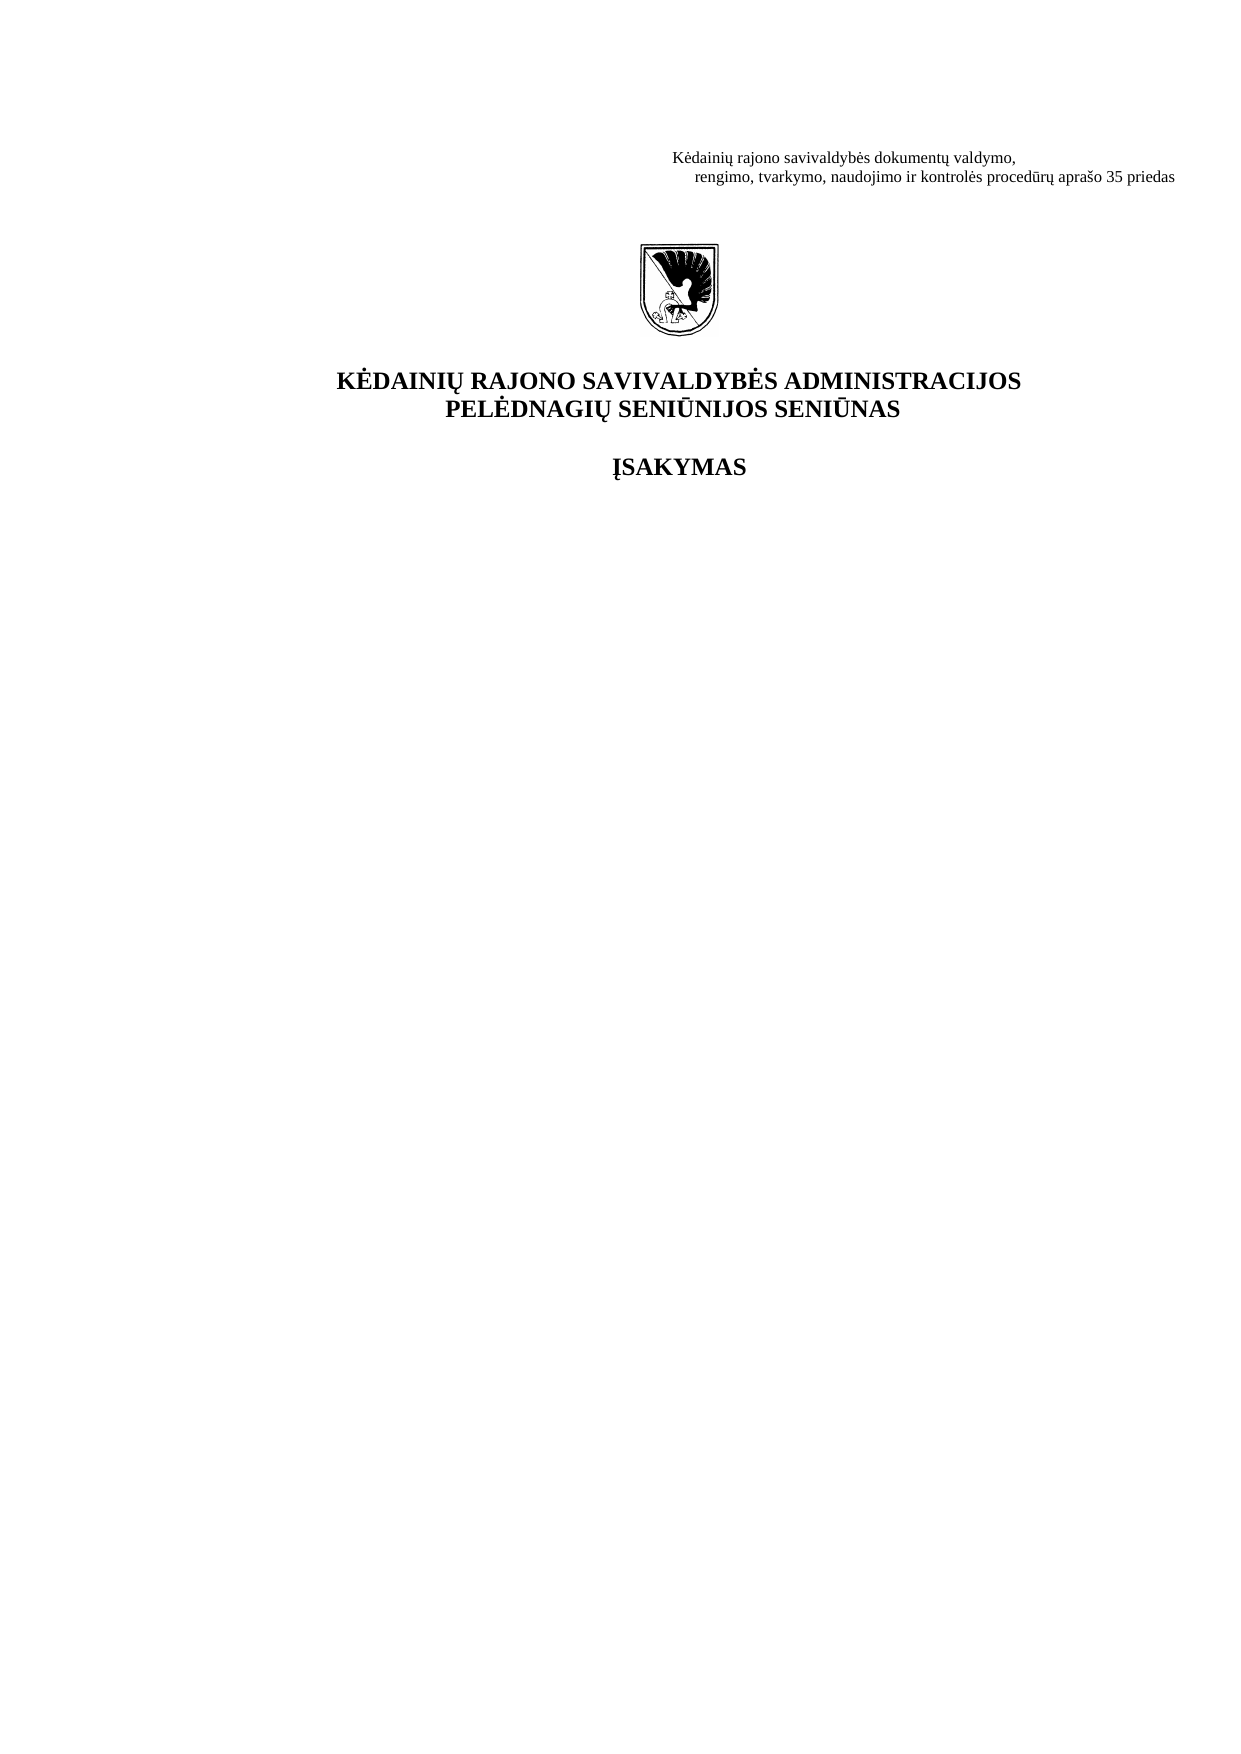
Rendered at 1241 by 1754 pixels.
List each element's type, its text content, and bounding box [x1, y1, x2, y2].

text rengimo, tvarkymo, naudojimo ir kontrolės procedūrų aprašo 35 priedas [627, 167, 1181, 186]
text ĮSAKYMAS [177, 452, 1181, 481]
text kėdainių rajono savivaldybėS ADMINISTRACIJOS PELĖDNAGIŲ Seniūnijos Seniūnas [177, 366, 1181, 423]
text Kėdainių rajono savivaldybės dokumentų valdymo, [177, 148, 1181, 167]
